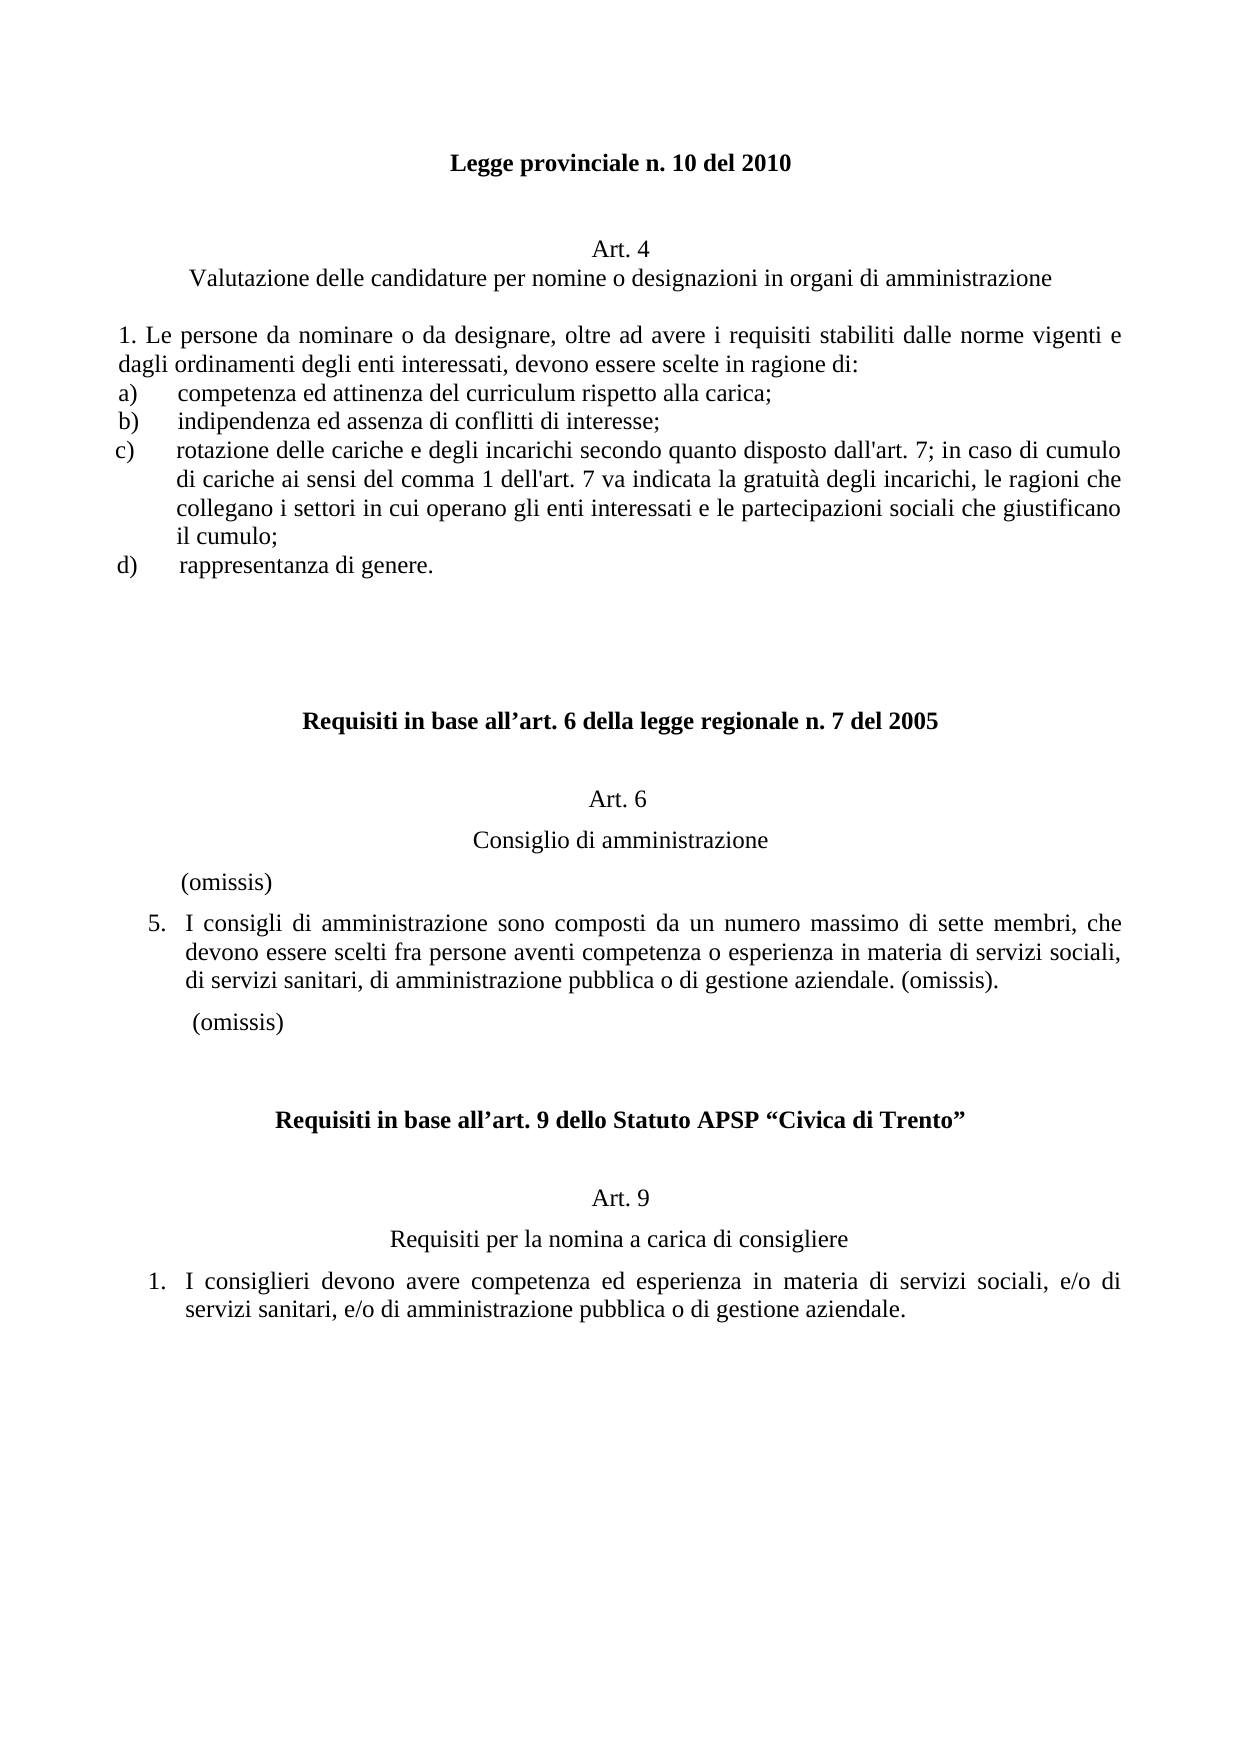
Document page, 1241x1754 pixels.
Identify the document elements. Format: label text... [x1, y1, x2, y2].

text c) rotazione delle cariche e degli incarichi secondo quanto disposto dall'art. 7; in caso di cumulo di cariche ai sensi del comma 1 dell'art. 7 va indicata la gratuità degli incarichi, le ragioni che collegano i settori in cui operano gli enti interessati e le partecipazioni sociali che giustificano il cumulo; [115, 435, 1123, 550]
text Valutazione delle candidature per nomine o designazioni in organi di amministrazione [118, 263, 1123, 291]
text (omissis) [118, 867, 1123, 895]
text Art. 9 [118, 1183, 1123, 1212]
text Art. 4 [118, 234, 1123, 263]
text 1. I consiglieri devono avere competenza ed esperienza in materia di servizi sociali, e/o di servizi sanitari, e/o di amministrazione pubblica o di gestione aziendale. [148, 1266, 1123, 1323]
text Consiglio di amministrazione [118, 825, 1123, 854]
text (omissis) [192, 1007, 1123, 1035]
text Requisiti in base all’art. 6 della legge regionale n. 7 del 2005 [118, 706, 1123, 735]
text Legge provinciale n. 10 del 2010 [118, 148, 1123, 176]
text 5. I consigli di amministrazione sono composti da un numero massimo di sette membri, che devono essere scelti fra persone aventi competenza o esperienza in materia di servizi sociali, di servizi sanitari, di amministrazione pubblica o di gestione aziendale. (omissis). [148, 908, 1123, 994]
text Requisiti in base all’art. 9 dello Statuto APSP “Civica di Trento” [118, 1105, 1123, 1134]
text b) indipendenza ed assenza di conflitti di interesse; [118, 406, 1123, 435]
text Requisiti per la nomina a carica di consigliere [115, 1224, 1123, 1253]
text d) rappresentanza di genere. [117, 550, 1123, 579]
text a) competenza ed attinenza del curriculum rispetto alla carica; [118, 378, 1123, 406]
text 1. Le persone da nominare o da designare, oltre ad avere i requisiti stabiliti dalle norme vigenti e dagli ordinamenti degli enti interessati, devono essere scelte in ragione di: [118, 320, 1123, 378]
text Art. 6 [118, 784, 1123, 813]
